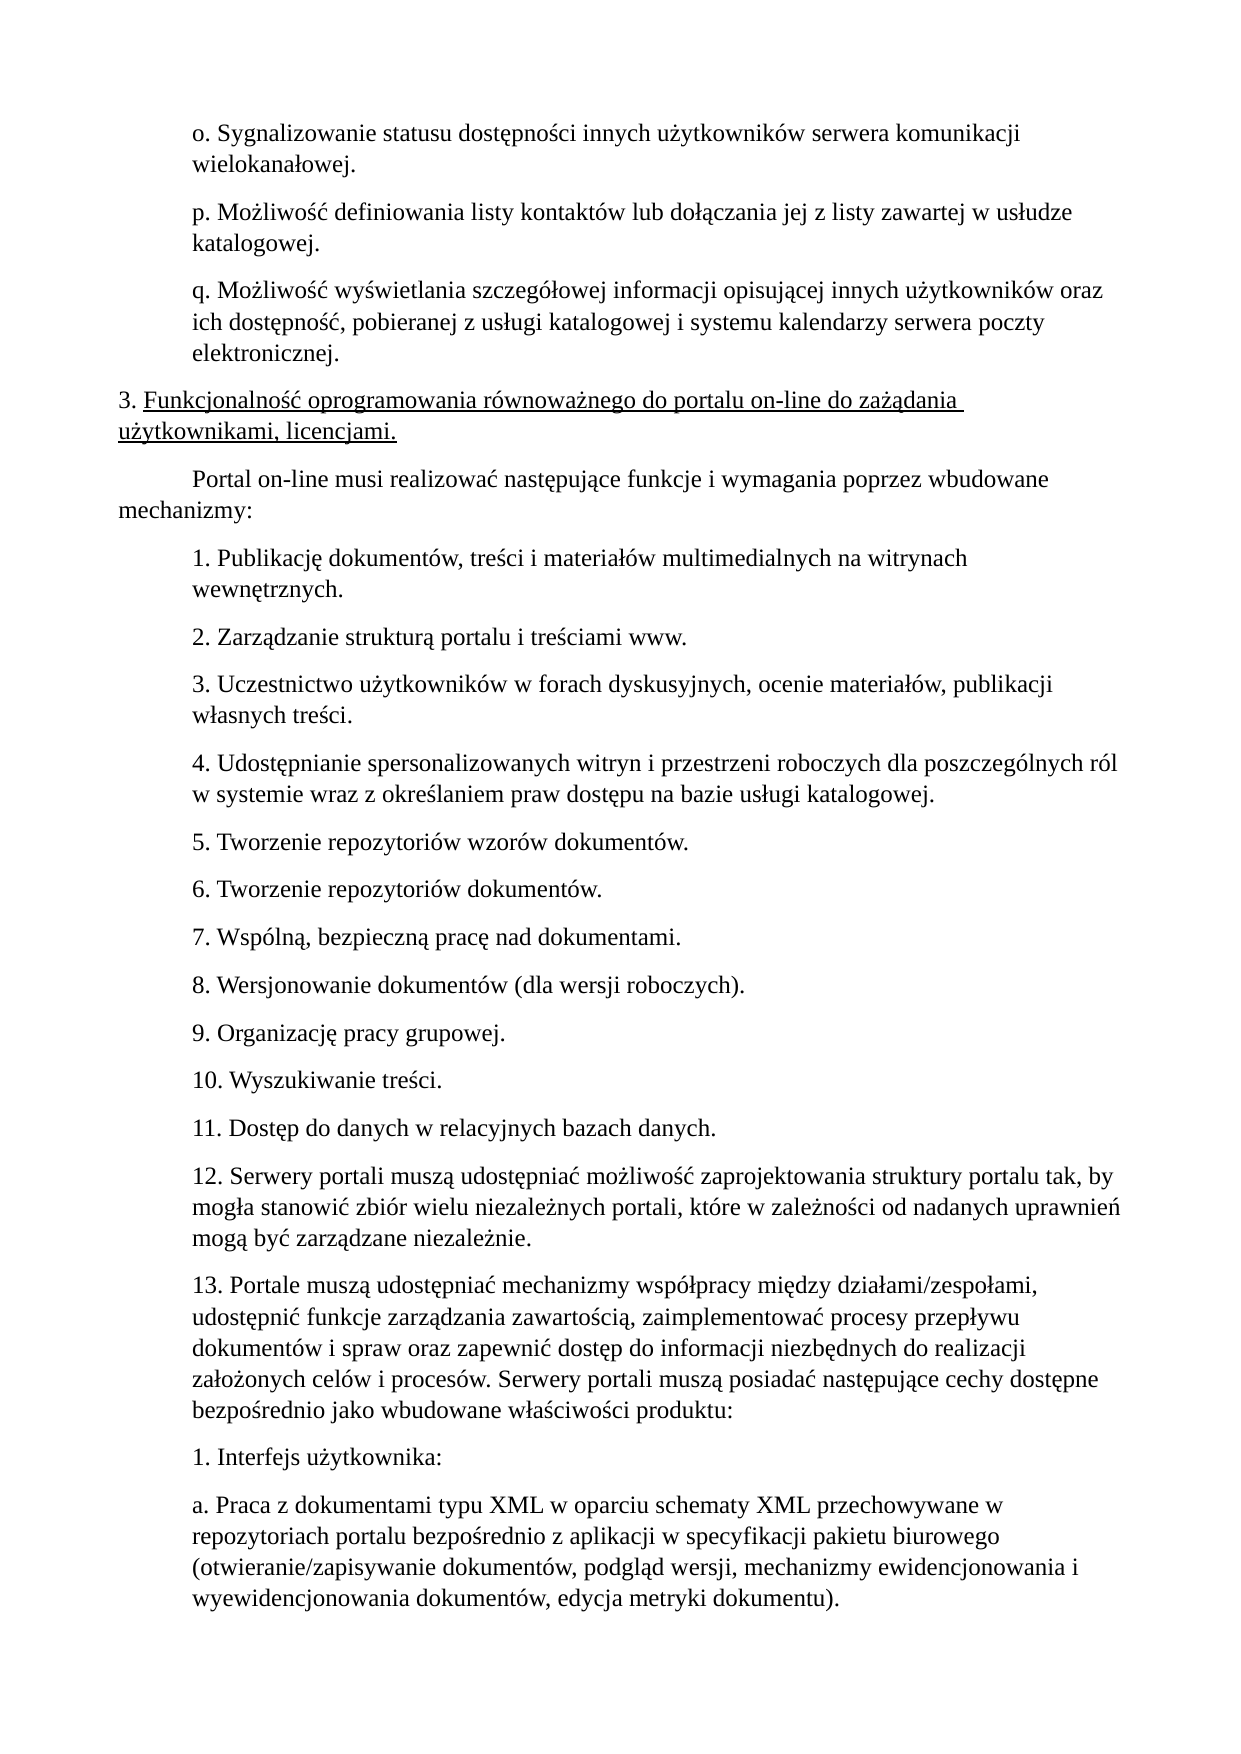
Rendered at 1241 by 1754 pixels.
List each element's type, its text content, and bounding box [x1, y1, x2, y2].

text 13. Portale muszą udostępniać mechanizmy współpracy między działami/zespołami, udostępnić funkcje zarządzania zawartością, zaimplementować procesy przepływu dokumentów i spraw oraz zapewnić dostęp do informacji niezbędnych do realizacji założonych celów i procesów. Serwery portali muszą posiadać następujące cechy dostępne bezpośrednio jako wbudowane właściwości produktu: [192, 1271, 1122, 1423]
text 3. Funkcjonalność oprogramowania równoważnego do portalu on-line do zażądania użytkownikami, licencjami. [118, 385, 1122, 445]
text q. Możliwość wyświetlania szczegółowej informacji opisującej innych użytkowników oraz ich dostępność, pobieranej z usługi katalogowej i systemu kalendarzy serwera poczty elektronicznej. [192, 276, 1122, 366]
text 6. Tworzenie repozytoriów dokumentów. [192, 874, 1122, 903]
text 4. Udostępnianie spersonalizowanych witryn i przestrzeni roboczych dla poszczególnych ról w systemie wraz z określaniem praw dostępu na bazie usługi katalogowej. [192, 748, 1122, 808]
text 1. Publikację dokumentów, treści i materiałów multimedialnych na witrynach wewnętrznych. [192, 543, 1122, 603]
text 11. Dostęp do danych w relacyjnych bazach danych. [192, 1113, 1122, 1142]
text 7. Wspólną, bezpieczną pracę nad dokumentami. [192, 922, 1122, 951]
text 10. Wyszukiwanie treści. [192, 1065, 1122, 1094]
text Portal on-line musi realizować następujące funkcje i wymagania poprzez wbudowane mechanizmy: [118, 464, 1122, 524]
text 2. Zarządzanie strukturą portalu i treściami www. [192, 622, 1122, 650]
text 12. Serwery portali muszą udostępniać możliwość zaprojektowania struktury portalu tak, by mogła stanowić zbiór wielu niezależnych portali, które w zależności od nadanych uprawnień mogą być zarządzane niezależnie. [192, 1161, 1122, 1252]
text 5. Tworzenie repozytoriów wzorów dokumentów. [192, 827, 1122, 856]
text o. Sygnalizowanie statusu dostępności innych użytkowników serwera komunikacji wielokanałowej. [192, 118, 1122, 178]
text 3. Uczestnictwo użytkowników w forach dyskusyjnych, ocenie materiałów, publikacji własnych treści. [192, 669, 1122, 729]
text p. Możliwość definiowania listy kontaktów lub dołączania jej z listy zawartej w usłudze katalogowej. [192, 197, 1122, 257]
text 1. Interfejs użytkownika: [192, 1442, 1122, 1471]
text 9. Organizację pracy grupowej. [192, 1018, 1122, 1046]
text a. Praca z dokumentami typu XML w oparciu schematy XML przechowywane w repozytoriach portalu bezpośrednio z aplikacji w specyfikacji pakietu biurowego (otwieranie/zapisywanie dokumentów, podgląd wersji, mechanizmy ewidencjonowania i wyewidencjonowania dokumentów, edycja metryki dokumentu). [192, 1490, 1122, 1612]
text 8. Wersjonowanie dokumentów (dla wersji roboczych). [192, 970, 1122, 999]
